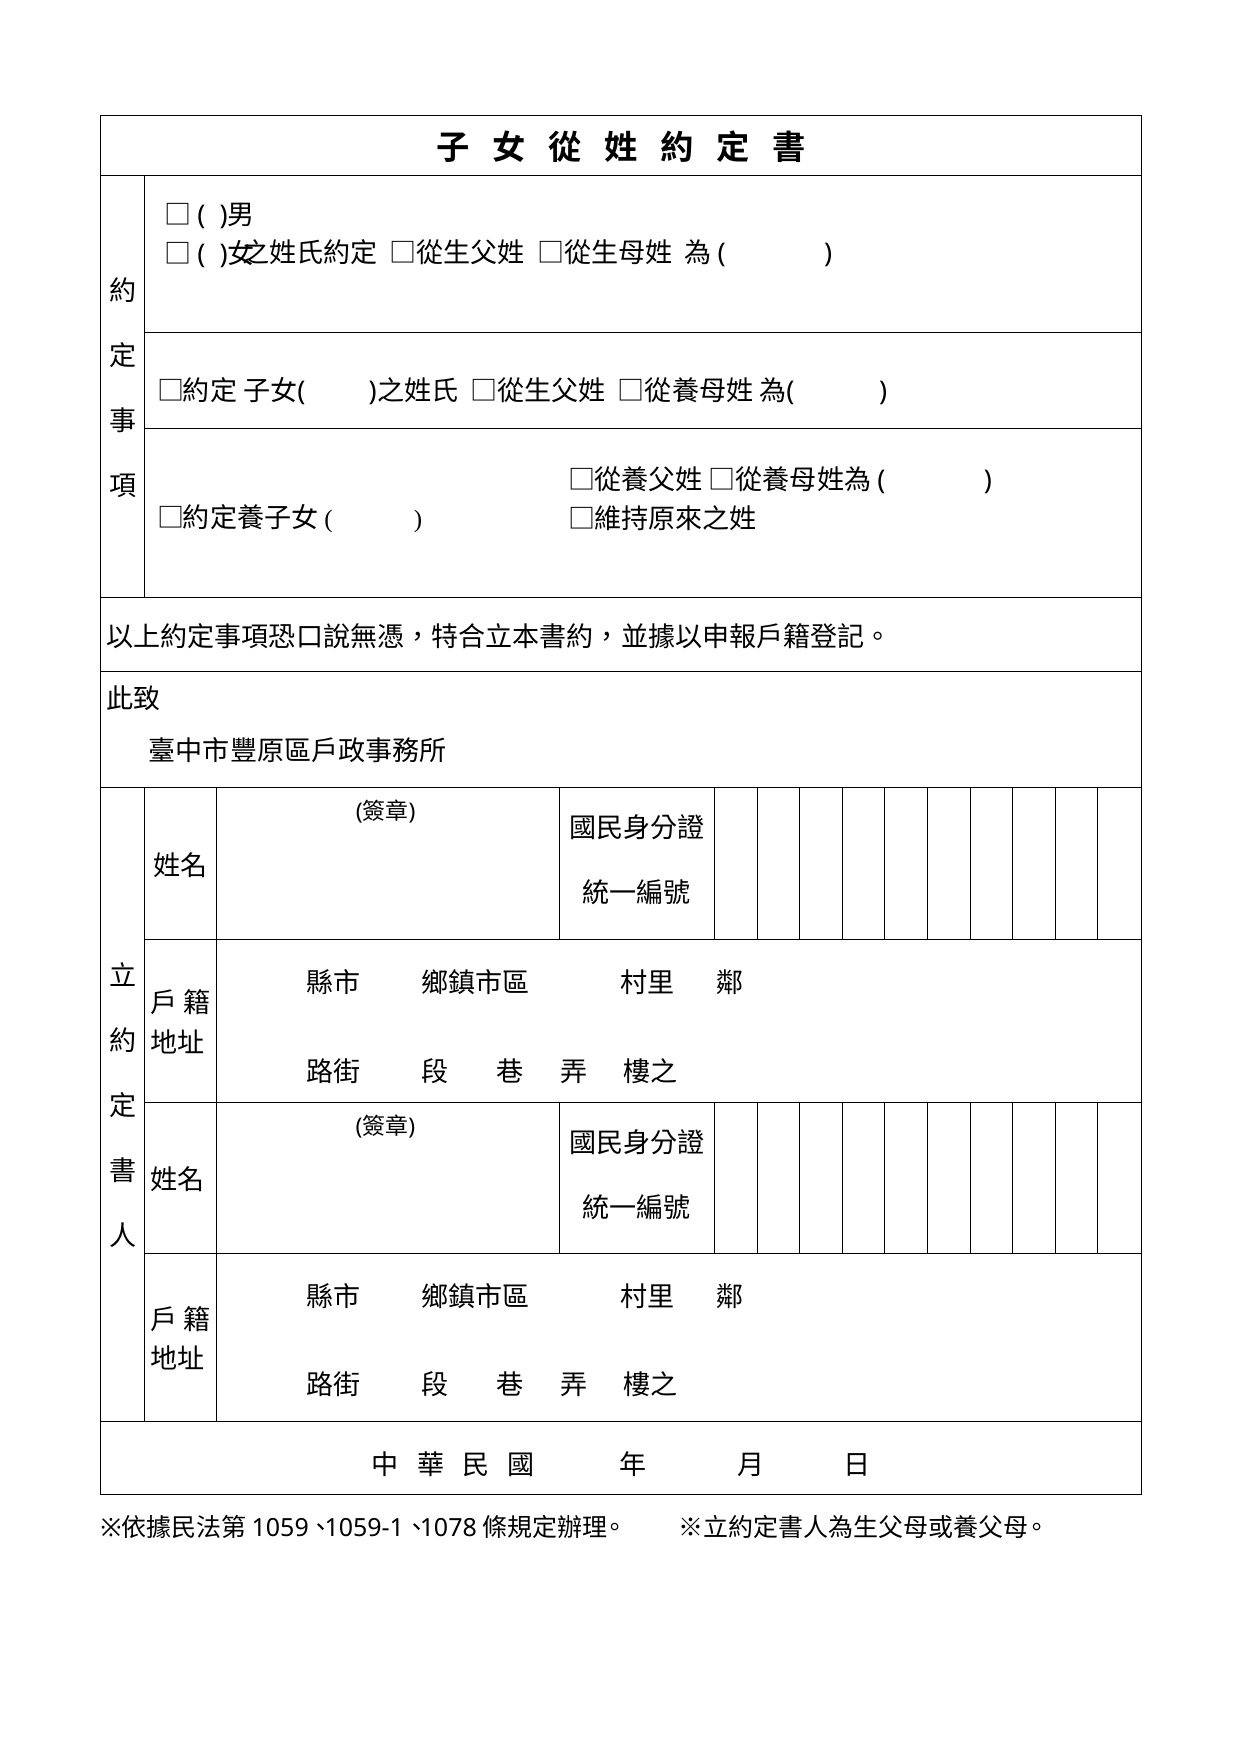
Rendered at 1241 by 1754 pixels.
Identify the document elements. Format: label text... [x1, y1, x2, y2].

table_cell [971, 788, 1012, 939]
table_cell [843, 1103, 884, 1253]
table_cell [715, 788, 757, 939]
table_header 子 女 從 姓 約 定 書 [101, 116, 1141, 175]
table_cell [971, 1103, 1012, 1253]
table_cell [1056, 788, 1097, 939]
table_cell 以上約定事項恐口說無憑，特合立本書約，並據以申報戶籍登記。 [101, 598, 1141, 671]
table_cell [715, 1103, 757, 1253]
table_cell 中 華 民 國 年 月 日 [101, 1422, 1141, 1493]
table_cell [1013, 788, 1055, 939]
table_cell [1013, 1103, 1055, 1253]
table_cell 姓名 [145, 788, 216, 939]
table_cell 約 定 事 項 [101, 176, 144, 597]
table_cell 立約定書人 [101, 788, 144, 1421]
table_cell 戶籍地址 [145, 1254, 216, 1421]
table_cell [885, 1103, 927, 1253]
table_cell [928, 788, 970, 939]
table_cell (簽章) [217, 1103, 559, 1253]
table_cell [758, 788, 799, 939]
table_cell 縣市 鄉鎮市區 村里 鄰 路街 段 巷 弄 樓之 [217, 940, 1141, 1102]
table_cell [1056, 1103, 1097, 1253]
table_cell [928, 1103, 970, 1253]
table_cell 此致 臺中市豐原區戶政事務所 [101, 672, 1141, 787]
table_cell [758, 1103, 799, 1253]
table_cell [1098, 788, 1141, 939]
table_cell □約定養子女 ( ) [145, 429, 1141, 597]
table_cell [885, 788, 927, 939]
table_cell [800, 788, 842, 939]
table_cell [800, 1103, 842, 1253]
table_cell 國民身分證 統一編號 [560, 788, 714, 939]
table_cell 之姓氏約定 □從生父姓 □從生母姓 為 ( ) [145, 176, 1141, 332]
table_cell 姓名 [145, 1103, 216, 1253]
table_cell 國民身分證統一編號 [560, 1103, 714, 1253]
table_cell 縣市 鄉鎮市區 村里 鄰 路街 段 巷 弄 樓之 [217, 1254, 1141, 1421]
text ※依據民法第1059、1059-1、1078條規定辦理。 ※立約定書人為生父母或養父母。 [100, 1495, 1140, 1558]
table_cell □約定 子女( )之姓氏 □從生父姓 □從養母姓 為( ) [145, 333, 1141, 428]
table_cell [1098, 1103, 1141, 1253]
table_cell (簽章) [217, 788, 559, 939]
table_cell [843, 788, 884, 939]
table_cell 戶籍地址 [145, 940, 216, 1102]
